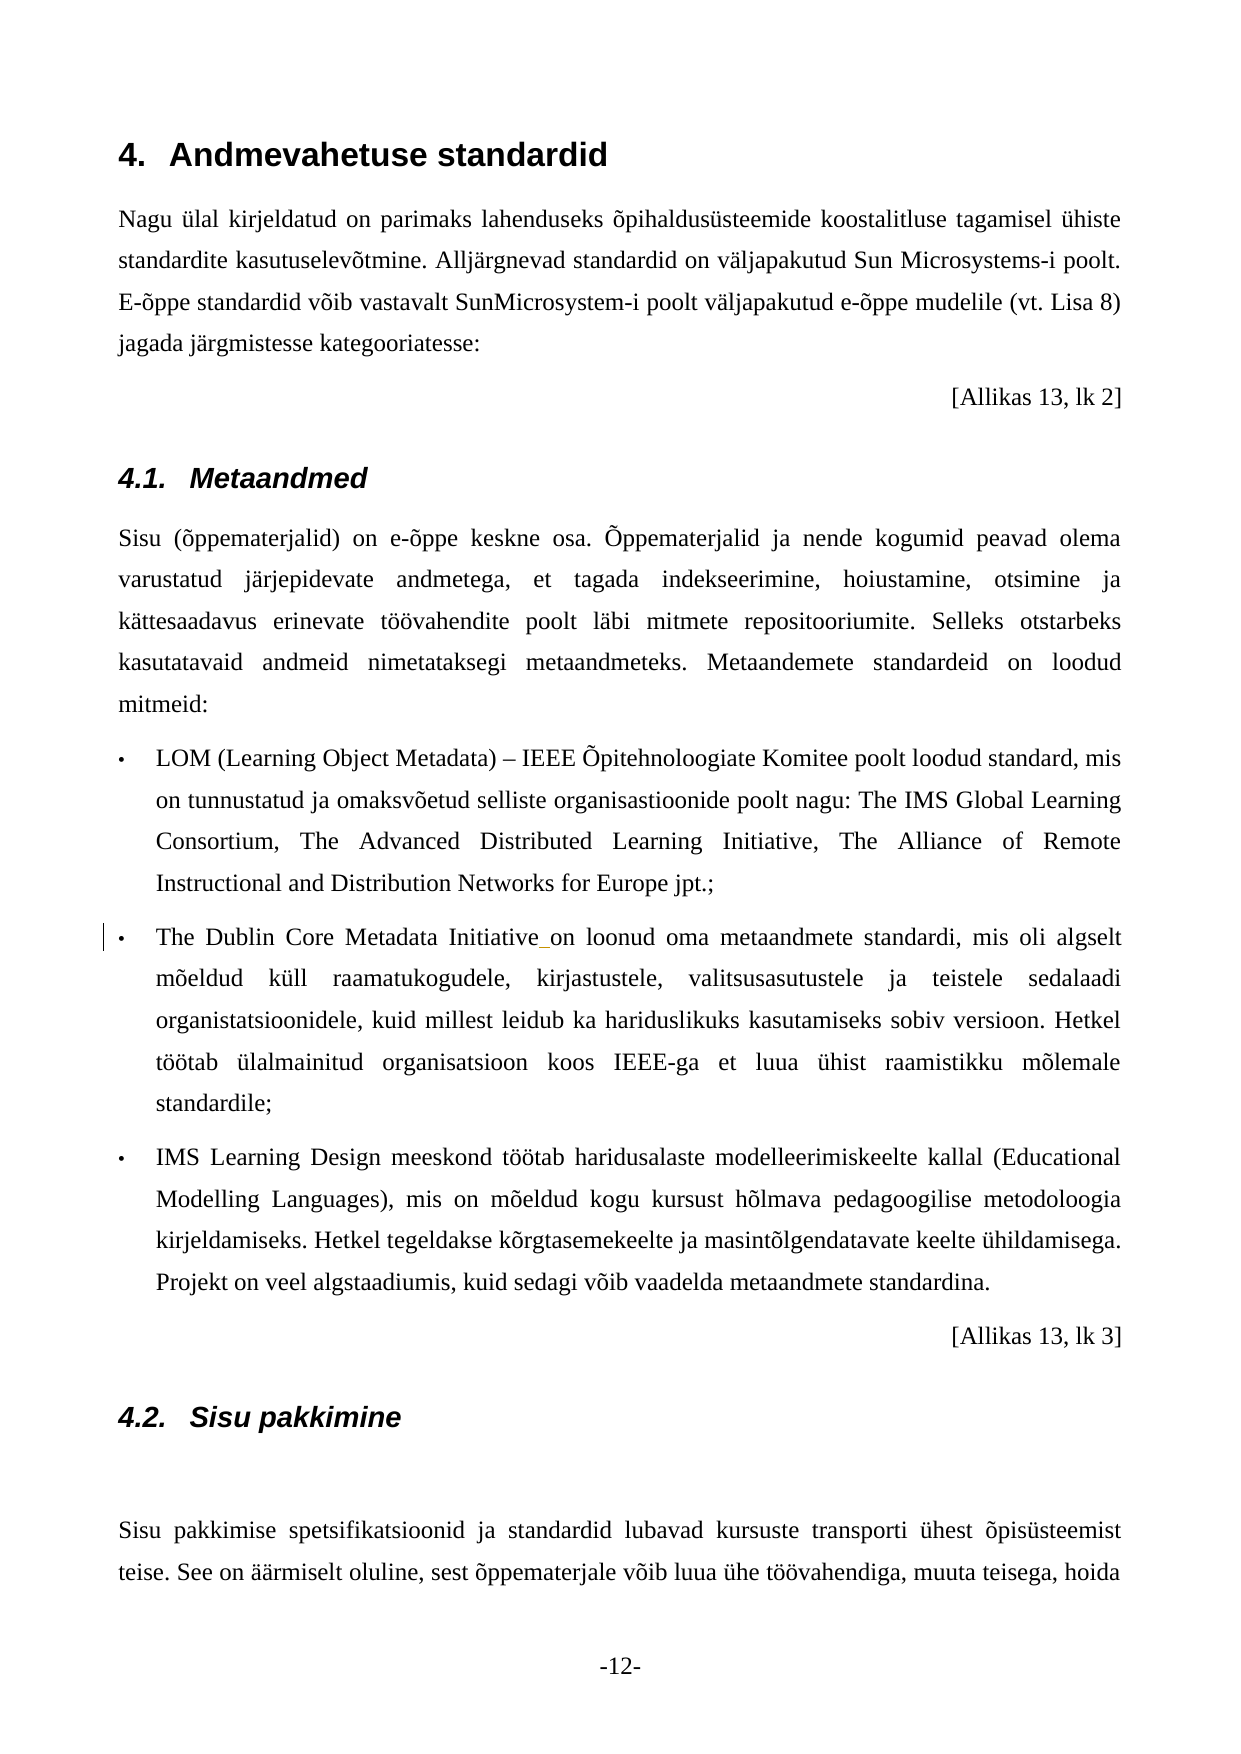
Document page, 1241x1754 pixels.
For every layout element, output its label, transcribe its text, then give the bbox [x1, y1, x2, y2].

text [Allikas 13, lk 3] [118, 1322, 1122, 1350]
list IMS Learning Design meeskond töötab haridusalaste modelleerimiskeelte kallal (Educational Modelling Languages), mis on mõeldud kogu kursust hõlmava pedagoogilise metodoloogia kirjeldamiseks. Hetkel tegeldakse kõrgtasemekeelte ja masintõlgendatavate keelte ühildamisega. Projekt on veel algstaadiumis, kuid sedagi võib vaadelda metaandmete standardina. [118, 1143, 1122, 1296]
text Sisu (õppematerjalid) on e-õppe keskne osa. Õppematerjalid ja nende kogumid peavad olema varustatud järjepidevate andmetega, et tagada indekseerimine, hoiustamine, otsimine ja kättesaadavus erinevate töövahendite poolt läbi mitmete repositooriumite. Selleks otstarbeks kasutatavaid andmeid nimetataksegi metaandmeteks. Metaandemete standardeid on loodud mitmeid: [118, 524, 1122, 718]
subtitle Andmevahetuse standardid [118, 136, 1122, 173]
text Sisu pakkimise spetsifikatsioonid ja standardid lubavad kursuste transporti ühest õpisüsteemist teise. See on äärmiselt oluline, sest õppematerjale võib luua ühe töövahendiga, muuta teisega, hoida [118, 1516, 1122, 1586]
list LOM (Learning Object Metadata) – IEEE Õpitehnoloogiate Komitee poolt loodud standard, mis on tunnustatud ja omaksvõetud selliste organisastioonide poolt nagu: The IMS Global Learning Consortium, The Advanced Distributed Learning Initiative, The Alliance of Remote Instructional and Distribution Networks for Europe jpt.; [118, 744, 1122, 897]
text Nagu ülal kirjeldatud on parimaks lahenduseks õpihaldusüsteemide koostalitluse tagamisel ühiste standardite kasutuselevõtmine. Alljärgnevad standardid on väljapakutud Sun Microsystems-i poolt. E-õppe standardid võib vastavalt SunMicrosystem-i poolt väljapakutud e-õppe mudelile (vt. Lisa 8) jagada järgmistesse kategooriatesse: [118, 205, 1122, 357]
subtitle Sisu pakkimine [118, 1401, 1122, 1434]
subtitle Metaandmed [118, 462, 1122, 495]
text [Allikas 13, lk 2] [118, 383, 1122, 411]
list The Dublin Core Metadata Initiative on loonud oma metaandmete standardi, mis oli algselt mõeldud küll raamatukogudele, kirjastustele, valitsusasutustele ja teistele sedalaadi organistatsioonidele, kuid millest leidub ka hariduslikuks kasutamiseks sobiv versioon. Hetkel töötab ülalmainitud organisatsioon koos IEEE-ga et luua ühist raamistikku mõlemale standardile; [118, 923, 1122, 1117]
